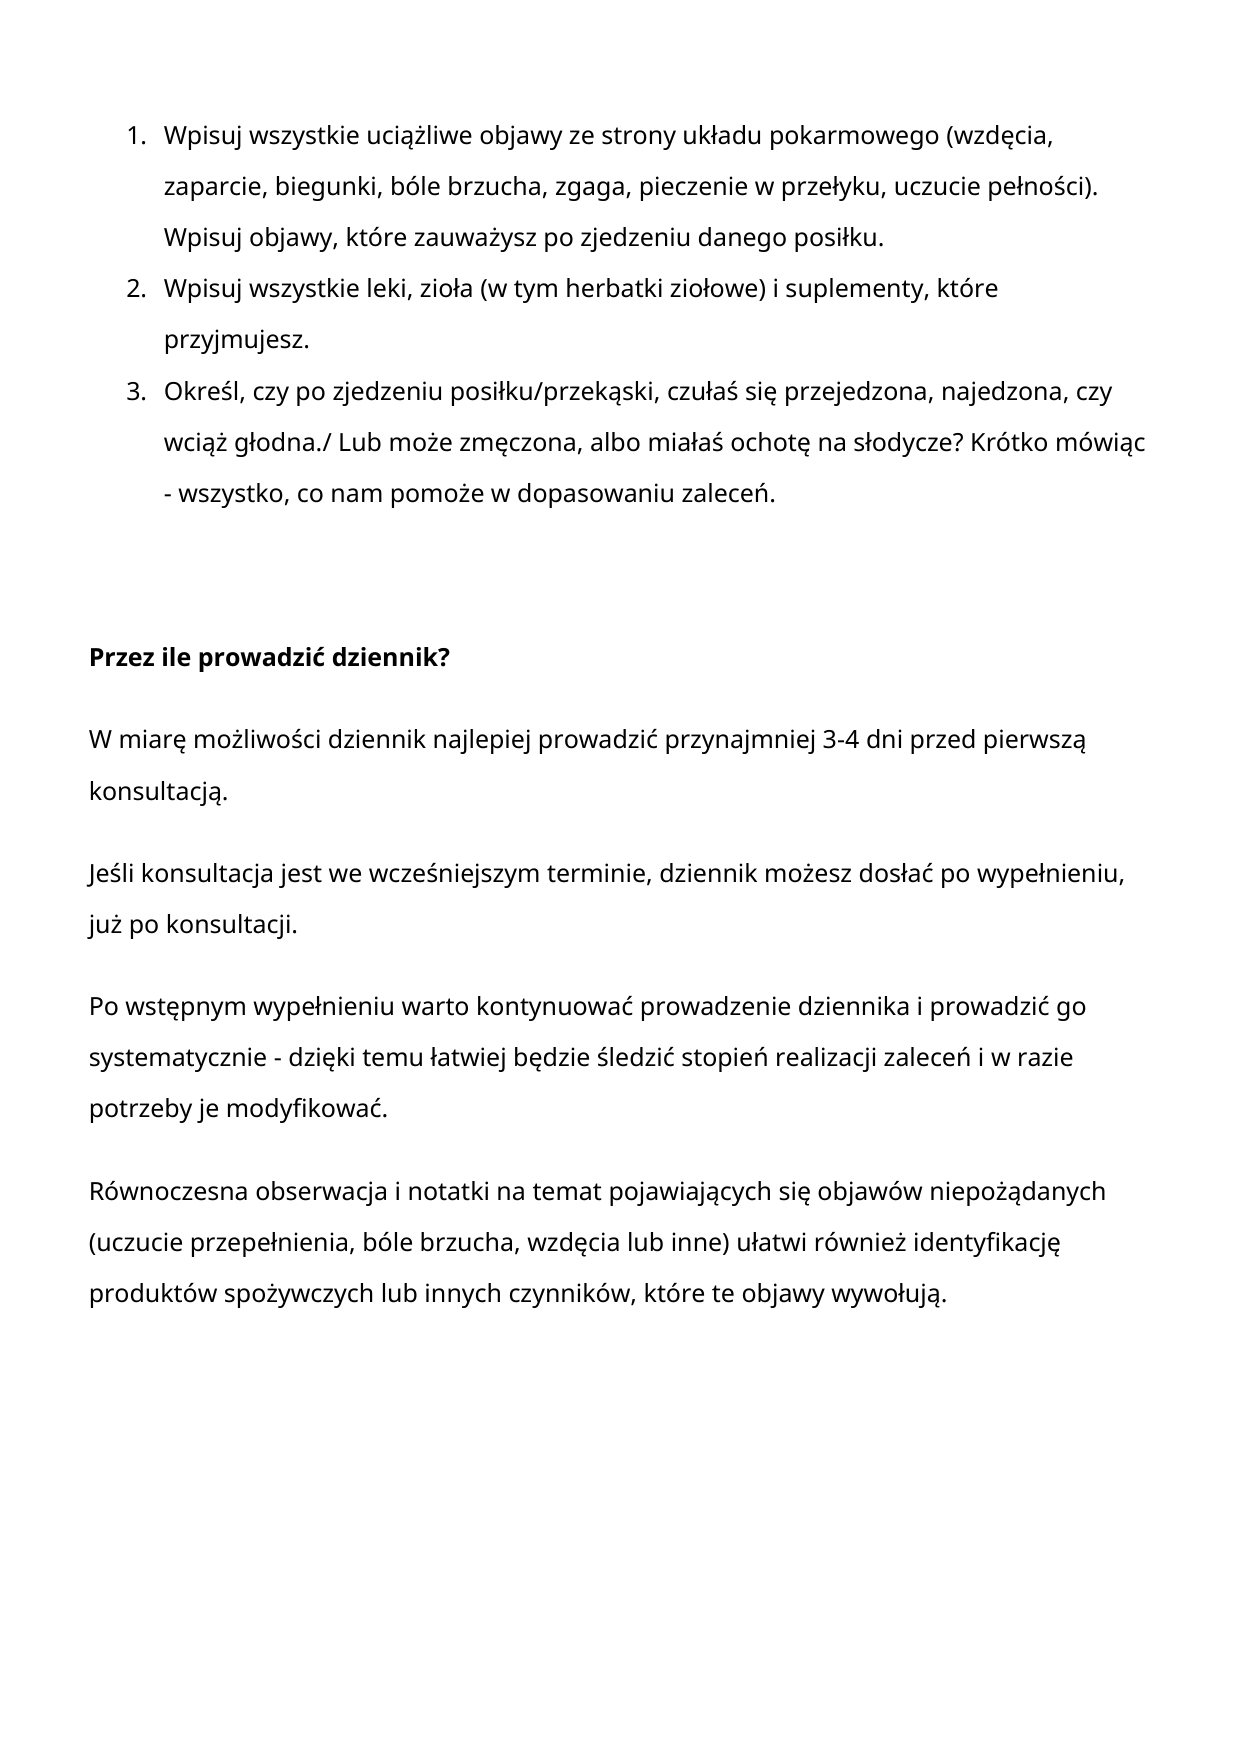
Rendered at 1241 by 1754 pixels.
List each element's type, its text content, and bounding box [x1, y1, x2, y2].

text Równoczesna obserwacja i notatki na temat pojawiających się objawów niepożądanych (uczucie przepełnienia, bóle brzucha, wzdęcia lub inne) ułatwi również identyfikację produktów spożywczych lub innych czynników, które te objawy wywołują. [88, 1173, 1152, 1309]
list Określ, czy po zjedzeniu posiłku/przekąski, czułaś się przejedzona, najedzona, czy wciąż głodna./ Lub może zmęczona, albo miałaś ochotę na słodycze? Krótko mówiąc - wszystko, co nam pomoże w dopasowaniu zaleceń. [126, 373, 1152, 509]
text Przez ile prowadzić dziennik? [88, 640, 1152, 674]
text Po wstępnym wypełnieniu warto kontynuować prowadzenie dziennika i prowadzić go systematycznie - dzięki temu łatwiej będzie śledzić stopień realizacji zaleceń i w razie potrzeby je modyfikować. [88, 989, 1152, 1125]
text Jeśli konsultacja jest we wcześniejszym terminie, dziennik możesz dosłać po wypełnieniu, już po konsultacji. [88, 856, 1152, 941]
list Wpisuj wszystkie leki, zioła (w tym herbatki ziołowe) i suplementy, które przyjmujesz. [126, 271, 1152, 356]
list Wpisuj wszystkie uciążliwe objawy ze strony układu pokarmowego (wzdęcia, zaparcie, biegunki, bóle brzucha, zgaga, pieczenie w przełyku, uczucie pełności). Wpisuj objawy, które zauważysz po zjedzeniu danego posiłku. [126, 118, 1152, 254]
text W miarę możliwości dziennik najlepiej prowadzić przynajmniej 3-4 dni przed pierwszą konsultacją. [88, 722, 1152, 807]
